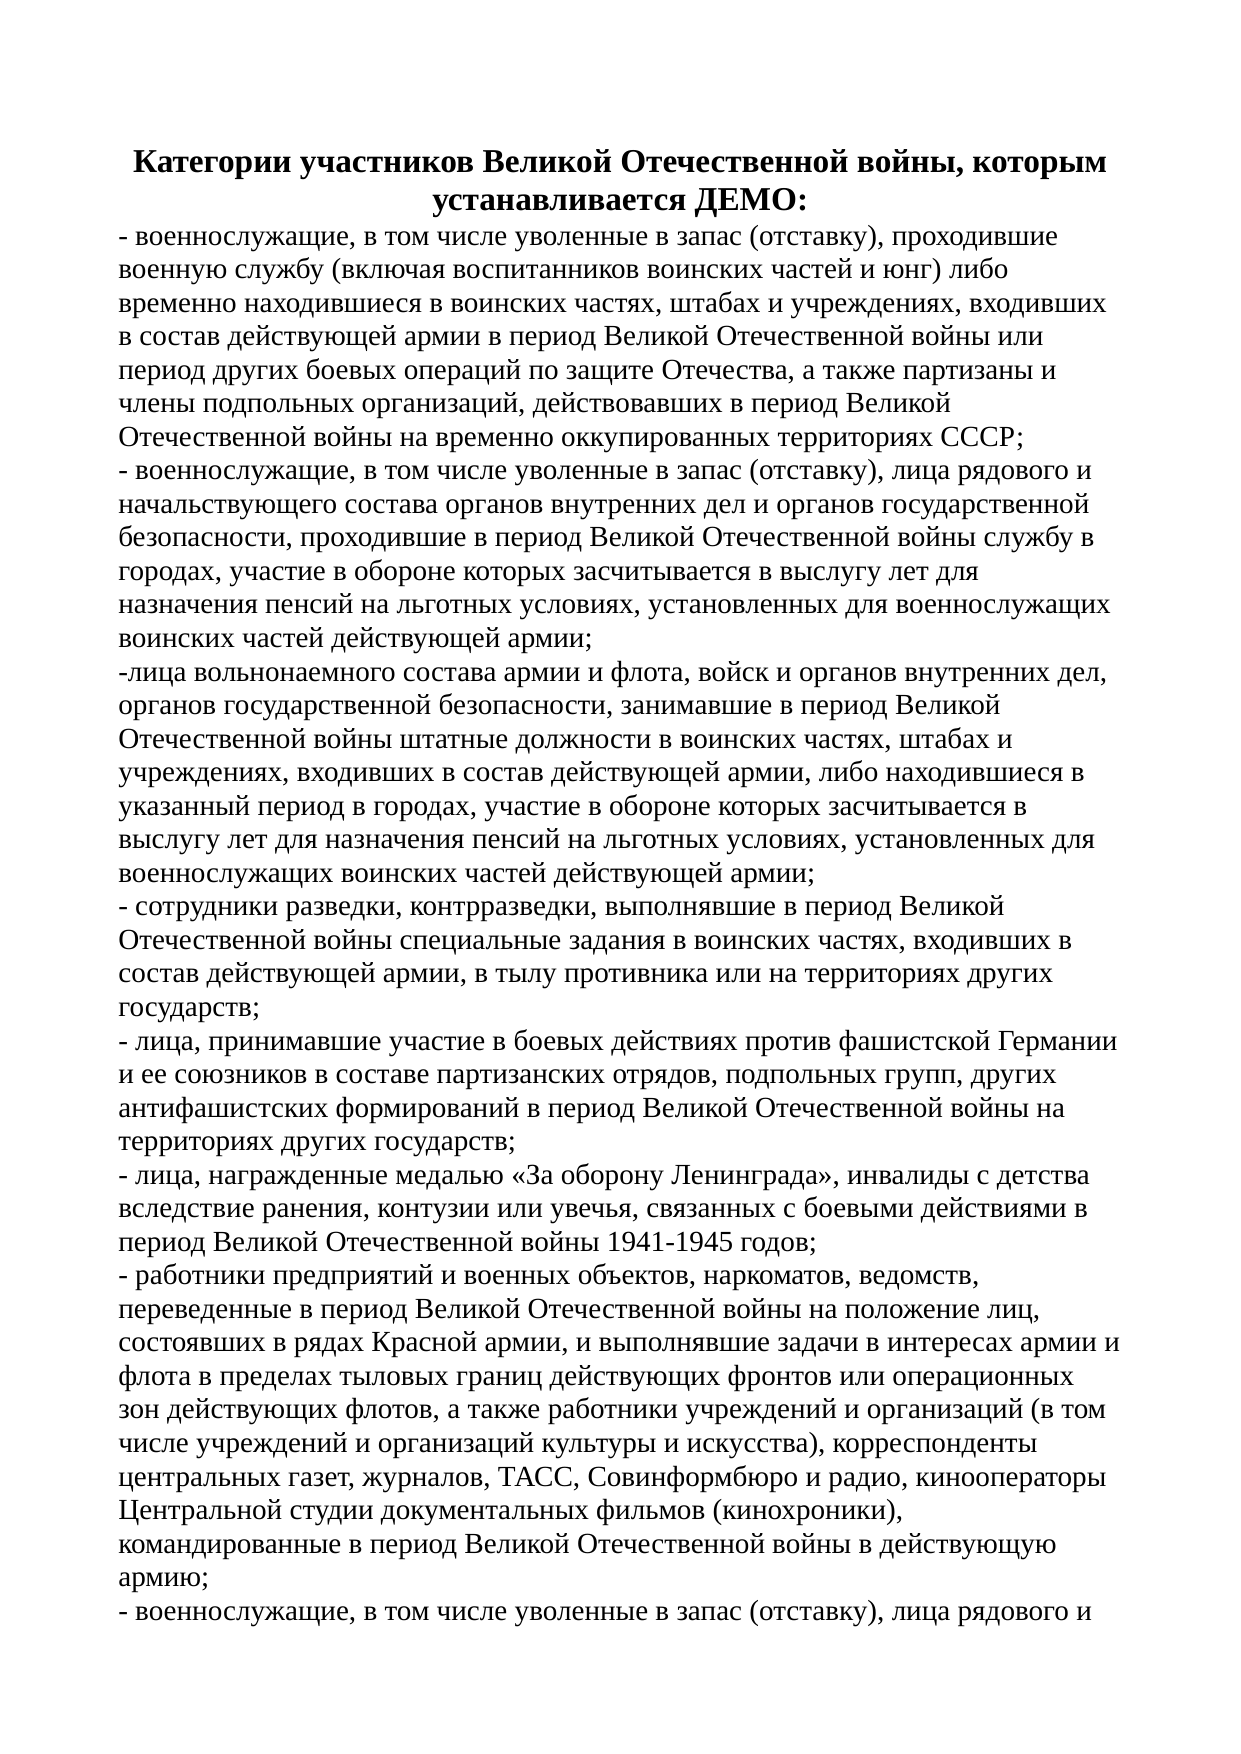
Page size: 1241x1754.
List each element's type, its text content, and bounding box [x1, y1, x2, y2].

text - лица, награжденные медалью «За оборону Ленинграда», инвалиды с детства вследствие ранения, контузии или увечья, связанных с боевыми действиями в период Великой Отечественной войны 1941-1945 годов; [118, 1157, 1122, 1257]
text Категории участников Великой Отечественной войны, которым устанавливается ДЕМО: [118, 141, 1122, 218]
text - лица, принимавшие участие в боевых действиях против фашистской Германии и ее союзников в составе партизанских отрядов, подпольных групп, других антифашистских формирований в период Великой Отечественной войны на территориях других государств; [118, 1023, 1122, 1157]
text - военнослужащие, в том числе уволенные в запас (отставку), лица рядового и [118, 1593, 1122, 1626]
text - военнослужащие, в том числе уволенные в запас (отставку), лица рядового и начальствующего состава органов внутренних дел и органов государственной безопасности, проходившие в период Великой Отечественной войны службу в городах, участие в обороне которых засчитывается в выслугу лет для назначения пенсий на льготных условиях, установленных для военнослужащих воинских частей действующей армии; [118, 452, 1122, 654]
text - сотрудники разведки, контрразведки, выполнявшие в период Великой Отечественной войны специальные задания в воинских частях, входивших в состав действующей армии, в тылу противника или на территориях других государств; [118, 888, 1122, 1023]
text -лица вольнонаемного состава армии и флота, войск и органов внутренних дел, органов государственной безопасности, занимавшие в период Великой Отечественной войны штатные должности в воинских частях, штабах и учреждениях, входивших в состав действующей армии, либо находившиеся в указанный период в городах, участие в обороне которых засчитывается в выслугу лет для назначения пенсий на льготных условиях, установленных для военнослужащих воинских частей действующей армии; [118, 654, 1122, 888]
text - работники предприятий и военных объектов, наркоматов, ведомств, переведенные в период Великой Отечественной войны на положение лиц, состоявших в рядах Красной армии, и выполнявшие задачи в интересах армии и флота в пределах тыловых границ действующих фронтов или операционных зон действующих флотов, а также работники учреждений и организаций (в том числе учреждений и организаций культуры и искусства), корреспонденты центральных газет, журналов, ТАСС, Совинформбюро и радио, кинооператоры Центральной студии документальных фильмов (кинохроники), командированные в период Великой Отечественной войны в действующую армию; [118, 1257, 1122, 1593]
text - военнослужащие, в том числе уволенные в запас (отставку), проходившие военную службу (включая воспитанников воинских частей и юнг) либо временно находившиеся в воинских частях, штабах и учреждениях, входивших в состав действующей армии в период Великой Отечественной войны или период других боевых операций по защите Отечества, а также партизаны и члены подпольных организаций, действовавших в период Великой Отечественной войны на временно оккупированных территориях СССР; [118, 218, 1122, 452]
